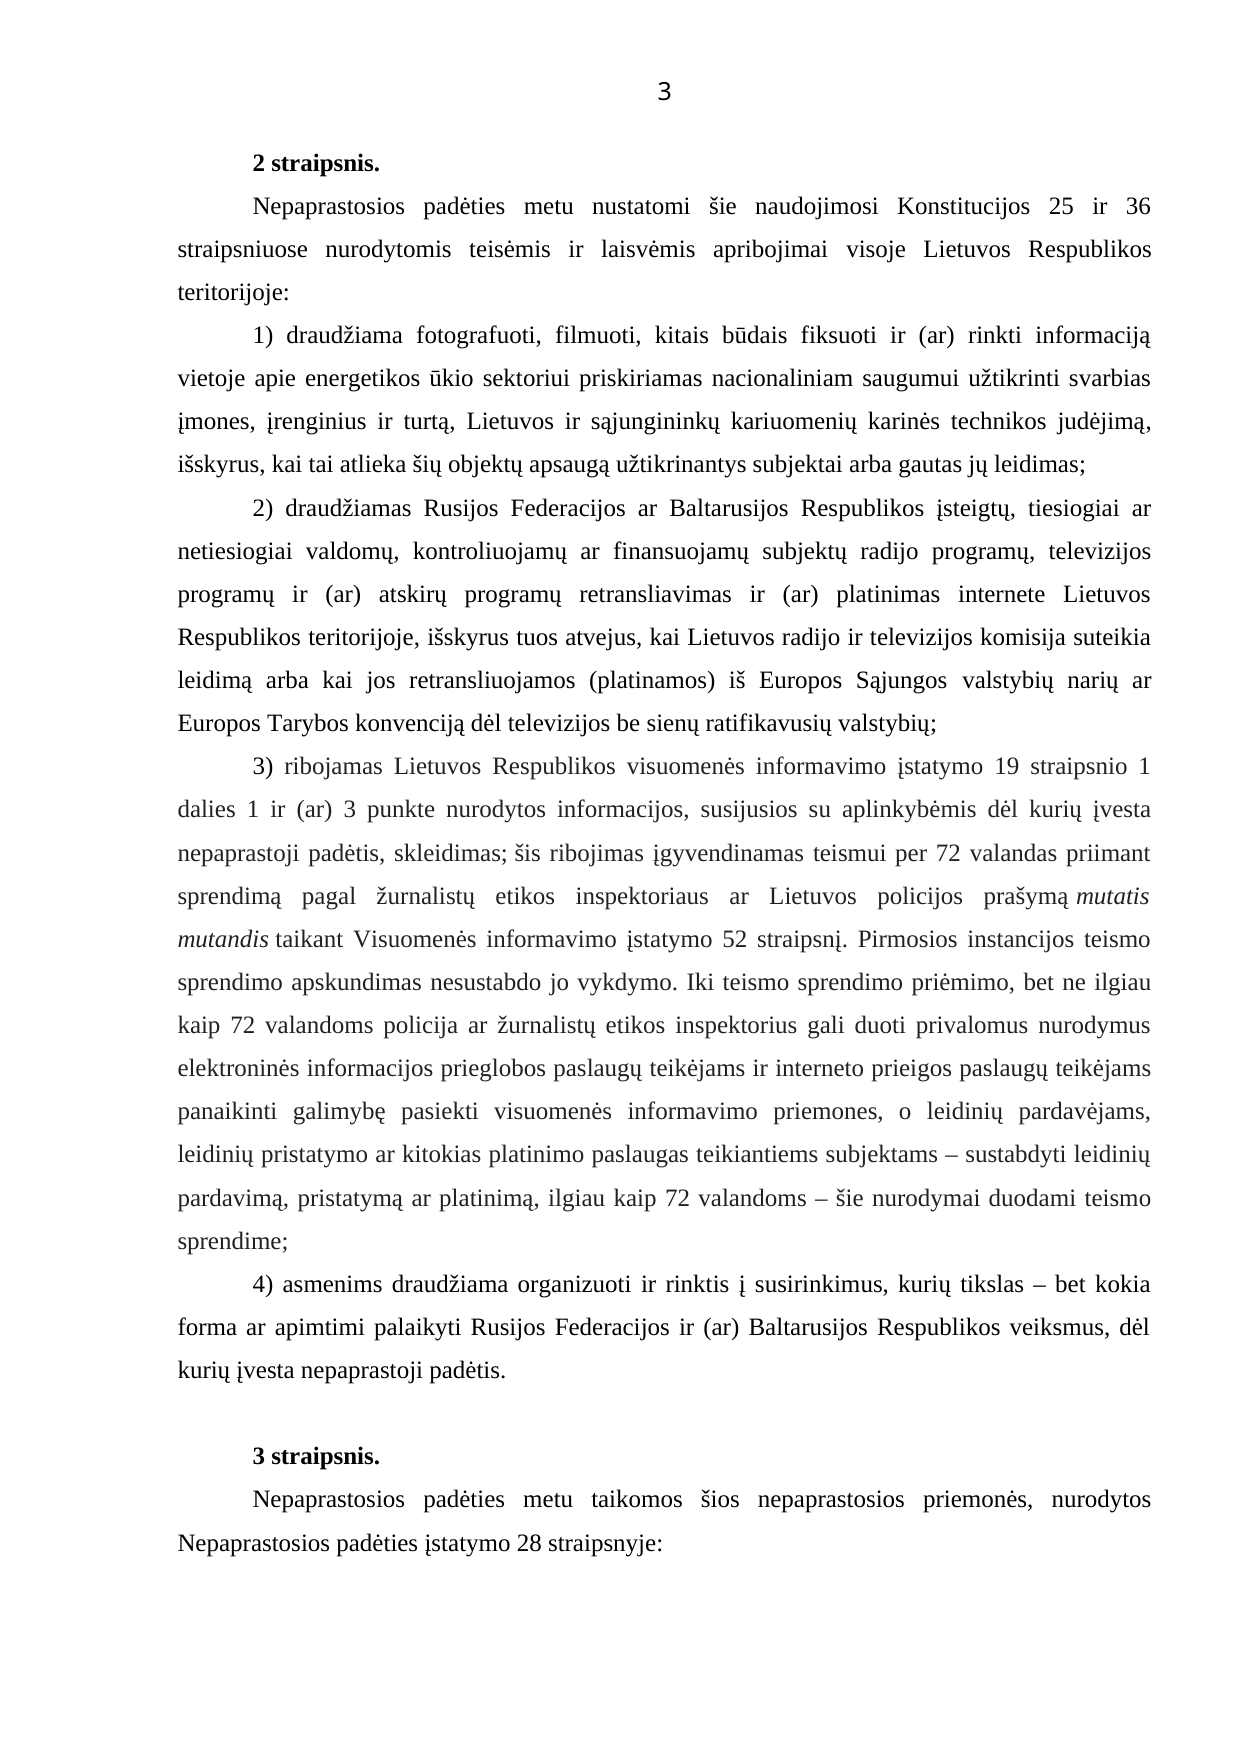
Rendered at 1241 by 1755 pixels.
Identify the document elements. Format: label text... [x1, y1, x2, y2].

text 4) asmenims draudžiama organizuoti ir rinktis į susirinkimus, kurių tikslas – bet kokia forma ar apimtimi palaikyti Rusijos Federacijos ir (ar) Baltarusijos Respublikos veiksmus, dėl kurių įvesta nepaprastoji padėtis. [177, 1269, 1152, 1384]
text 3) ribojamas Lietuvos Respublikos visuomenės informavimo įstatymo 19 straipsnio 1 dalies 1 ir (ar) 3 punkte nurodytos informacijos, susijusios su aplinkybėmis dėl kurių įvesta nepaprastoji padėtis, skleidimas; šis ribojimas įgyvendinamas teismui per 72 valandas priimant sprendimą pagal žurnalistų etikos inspektoriaus ar Lietuvos policijos prašymą mutatis mutandis taikant Visuomenės informavimo įstatymo 52 straipsnį. Pirmosios instancijos teismo sprendimo apskundimas nesustabdo jo vykdymo. Iki teismo sprendimo priėmimo, bet ne ilgiau kaip 72 valandoms policija ar žurnalistų etikos inspektorius gali duoti privalomus nurodymus elektroninės informacijos prieglobos paslaugų teikėjams ir interneto prieigos paslaugų teikėjams panaikinti galimybę pasiekti visuomenės informavimo priemones, o leidinių pardavėjams, leidinių pristatymo ar kitokias platinimo paslaugas teikiantiems subjektams – sustabdyti leidinių pardavimą, pristatymą ar platinimą, ilgiau kaip 72 valandoms – šie nurodymai duodami teismo sprendime; [177, 751, 1152, 1254]
text 1) draudžiama fotografuoti, filmuoti, kitais būdais fiksuoti ir (ar) rinkti informaciją vietoje apie energetikos ūkio sektoriui priskiriamas nacionaliniam saugumui užtikrinti svarbias įmones, įrenginius ir turtą, Lietuvos ir sąjungininkų kariuomenių karinės technikos judėjimą, išskyrus, kai tai atlieka šių objektų apsaugą užtikrinantys subjektai arba gautas jų leidimas; [177, 320, 1152, 478]
text 2 straipsnis. [177, 148, 1152, 176]
text Nepaprastosios padėties metu nustatomi šie naudojimosi Konstitucijos 25 ir 36 straipsniuose nurodytomis teisėmis ir laisvėmis apribojimai visoje Lietuvos Respublikos teritorijoje: [177, 191, 1152, 306]
text Nepaprastosios padėties metu taikomos šios nepaprastosios priemonės, nurodytos Nepaprastosios padėties įstatymo 28 straipsnyje: [177, 1484, 1152, 1556]
text 3 straipsnis. [177, 1441, 1152, 1470]
text 2) draudžiamas Rusijos Federacijos ar Baltarusijos Respublikos įsteigtų, tiesiogiai ar netiesiogiai valdomų, kontroliuojamų ar finansuojamų subjektų radijo programų, televizijos programų ir (ar) atskirų programų retransliavimas ir (ar) platinimas internete Lietuvos Respublikos teritorijoje, išskyrus tuos atvejus, kai Lietuvos radijo ir televizijos komisija suteikia leidimą arba kai jos retransliuojamos (platinamos) iš Europos Sąjungos valstybių narių ar Europos Tarybos konvenciją dėl televizijos be sienų ratifikavusių valstybių; [177, 493, 1152, 737]
